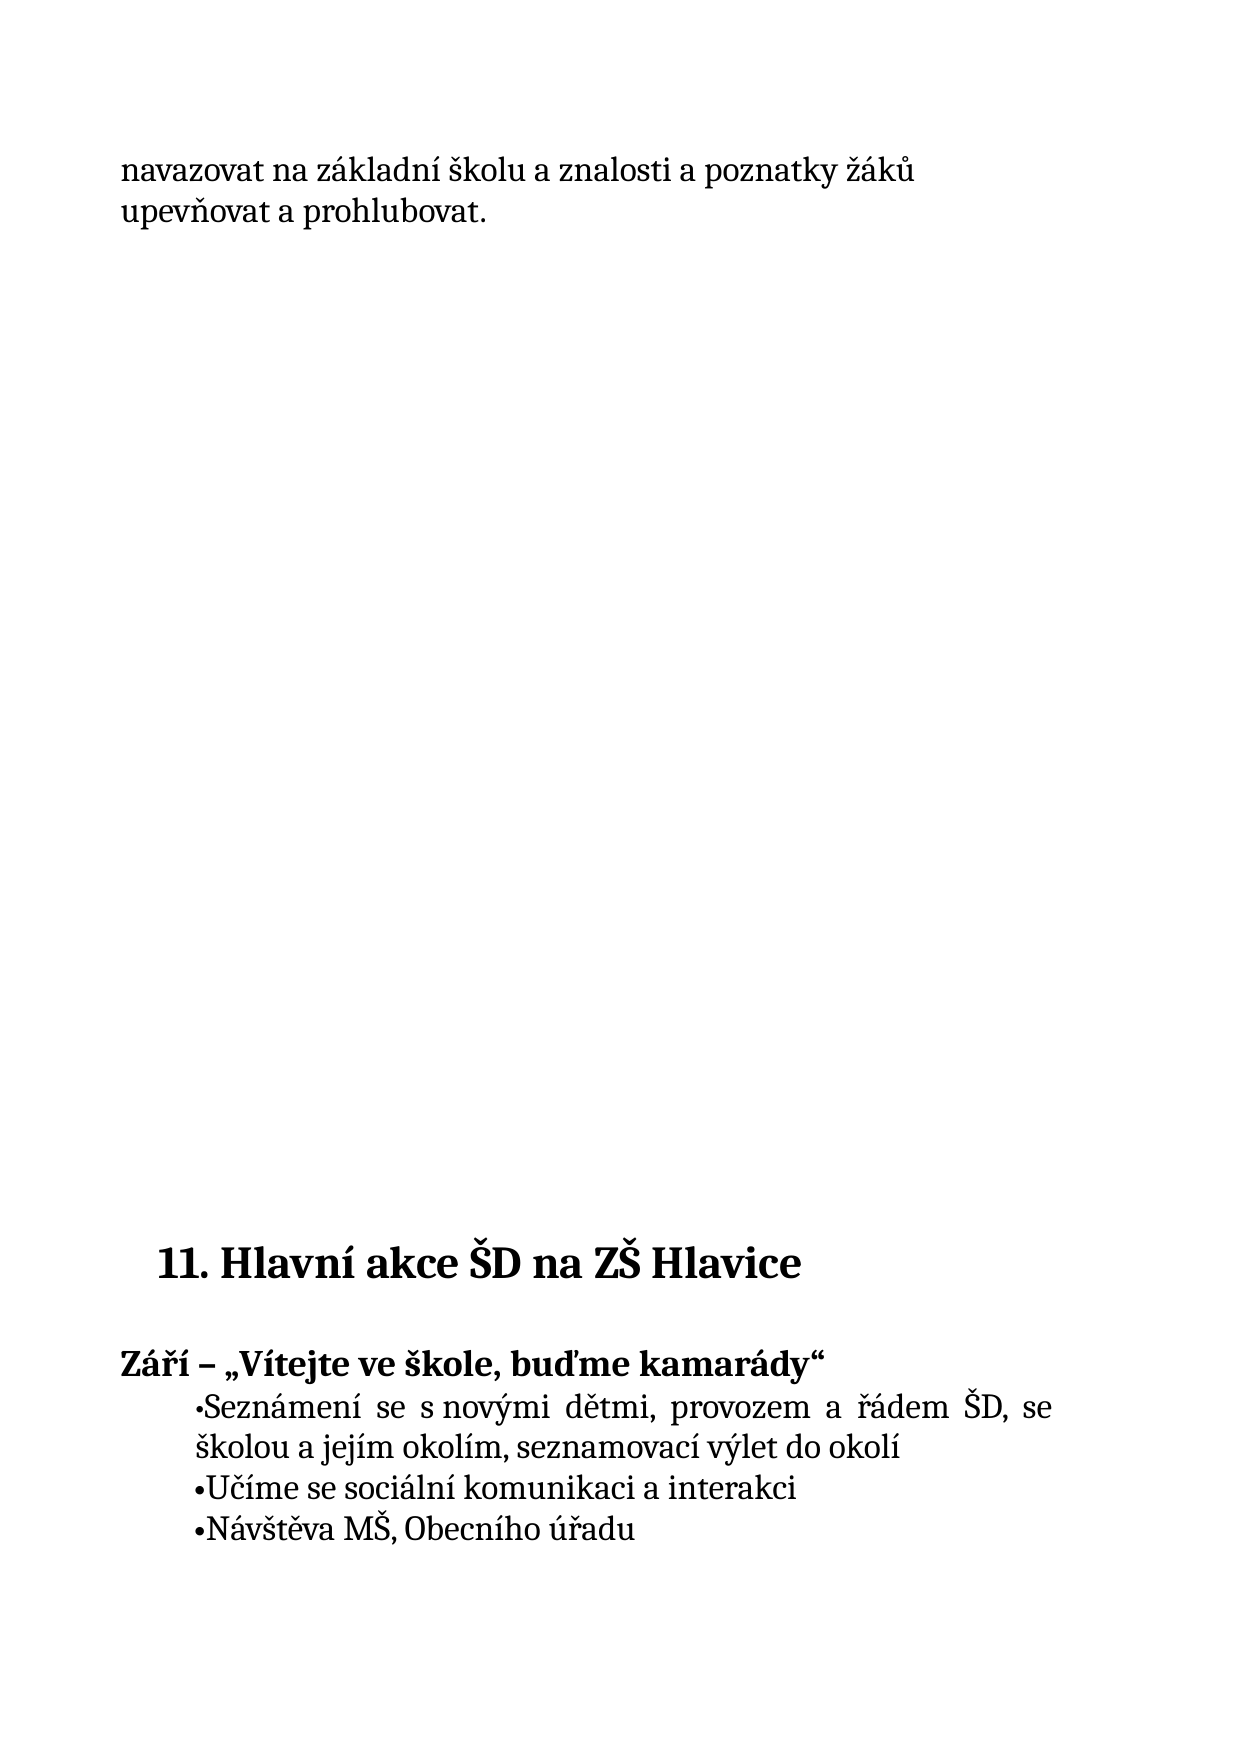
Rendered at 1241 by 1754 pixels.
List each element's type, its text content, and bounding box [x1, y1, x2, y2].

text Září – „Vítejte ve škole, buďme kamarády“ [120, 1343, 1053, 1386]
list Seznámení se s novými dětmi, provozem a řádem ŠD, se školou a jejím okolím, seznamovací výlet do okolí [195, 1386, 1053, 1468]
list Učíme se sociální komunikaci a interakci [195, 1468, 1053, 1508]
list Návštěva MŠ, Obecního úřadu [195, 1508, 1053, 1549]
text navazovat na základní školu a znalosti a poznatky žáků upevňovat a prohlubovat. [120, 150, 1053, 231]
text 11. Hlavní akce ŠD na ZŠ Hlavice [158, 1238, 1053, 1290]
